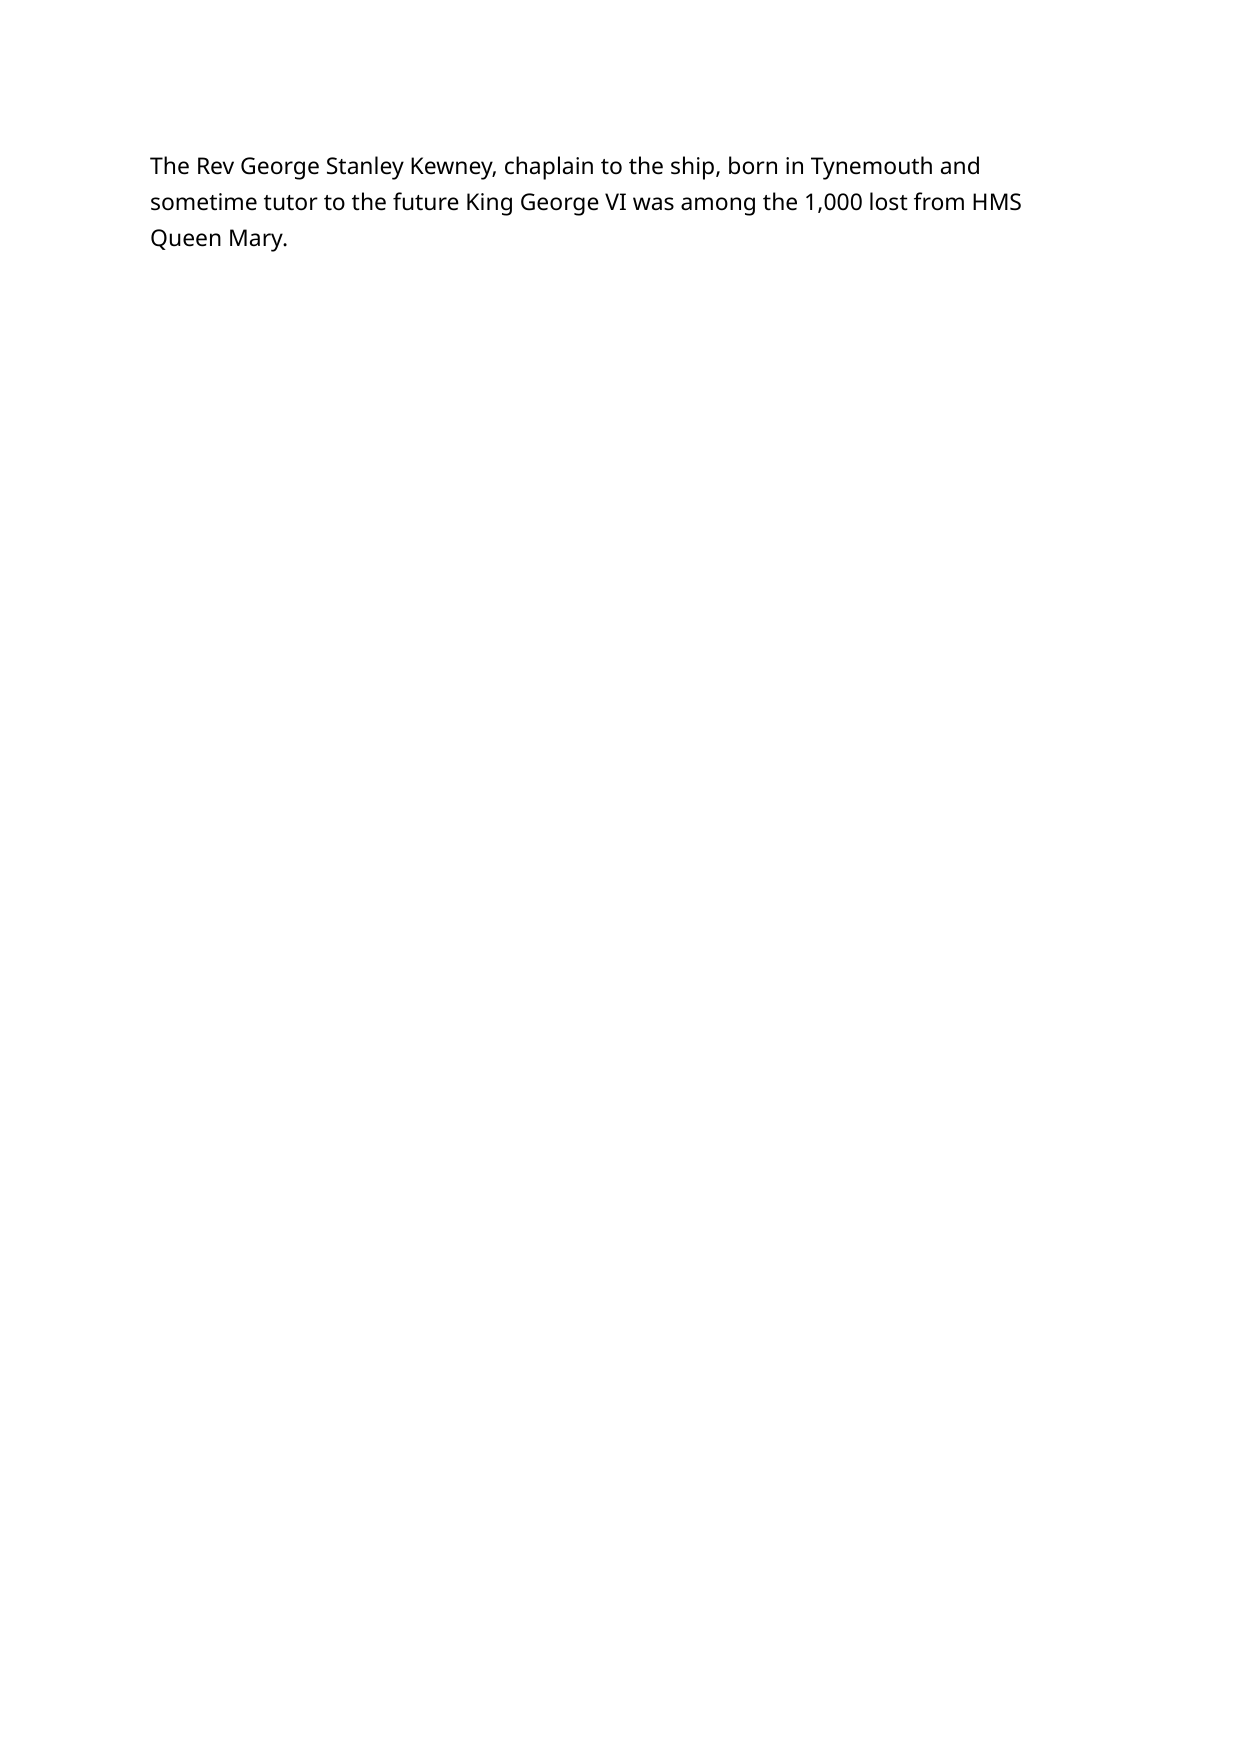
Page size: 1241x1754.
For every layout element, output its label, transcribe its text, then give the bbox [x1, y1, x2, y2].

text The Rev George Stanley Kewney, chaplain to the ship, born in Tynemouth and sometime tutor to the future King George VI was among the 1,000 lost from HMS Queen Mary. [150, 150, 1090, 253]
